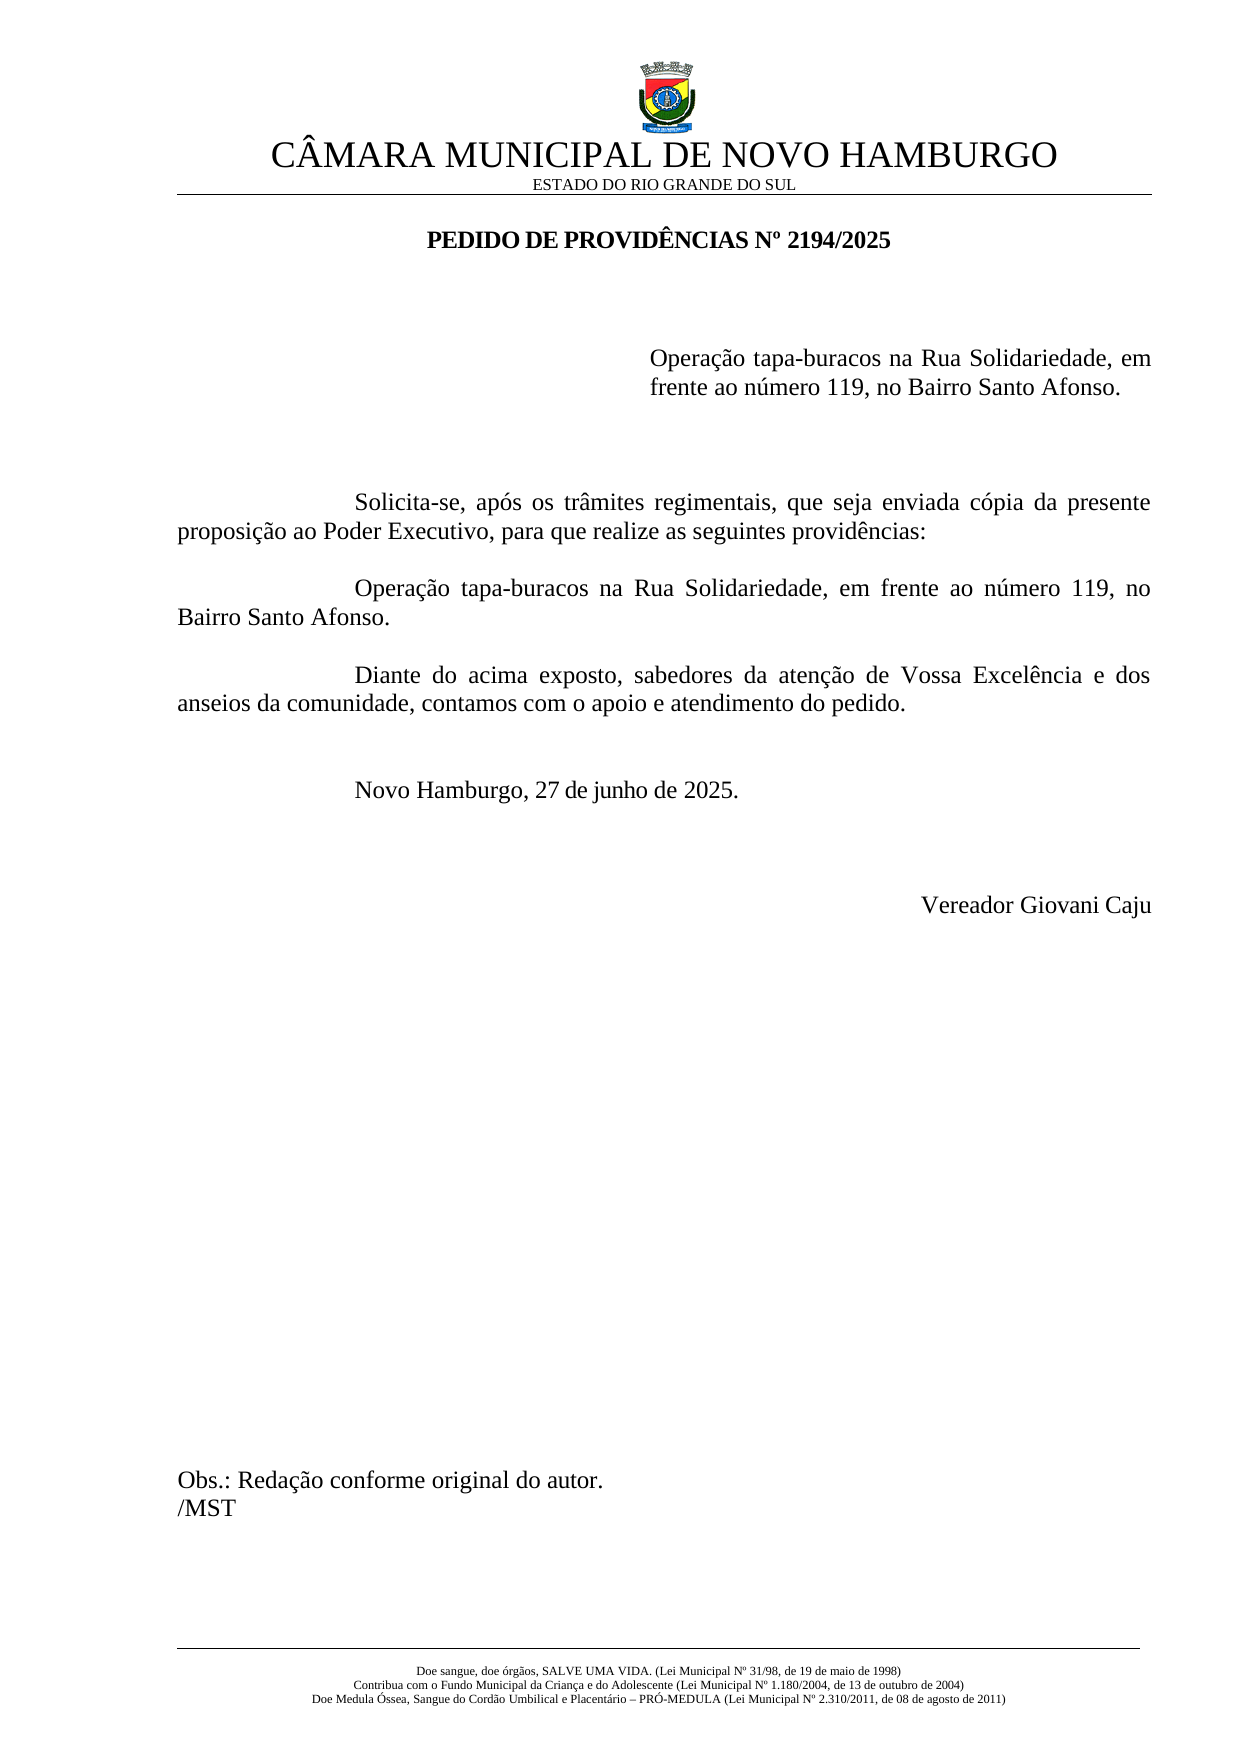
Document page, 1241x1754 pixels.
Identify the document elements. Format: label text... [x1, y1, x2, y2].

picture [633, 56, 698, 137]
text Vereador Giovani Caju [177, 890, 1152, 918]
text Operação tapa-buracos na Rua Solidariedade, em frente ao número 119, no Bairro Santo Afonso. [649, 343, 1152, 401]
text Novo Hamburgo, 27 de junho de 2025. [177, 775, 1152, 803]
text PEDIDO DE PROVIDÊNCIAS Nº 2194/2025 [177, 225, 1141, 254]
text /MST [177, 1493, 1152, 1522]
text Diante do acima exposto, sabedores da atenção de Vossa Excelência e dos anseios da comunidade, contamos com o apoio e atendimento do pedido. [177, 660, 1152, 717]
text Operação tapa-buracos na Rua Solidariedade, em frente ao número 119, no Bairro Santo Afonso. [177, 573, 1152, 631]
text Solicita-se, após os trâmites regimentais, que seja enviada cópia da presente proposição ao Poder Executivo, para que realize as seguintes providências: [177, 487, 1152, 545]
text Obs.: Redação conforme original do autor. [177, 1465, 1152, 1493]
